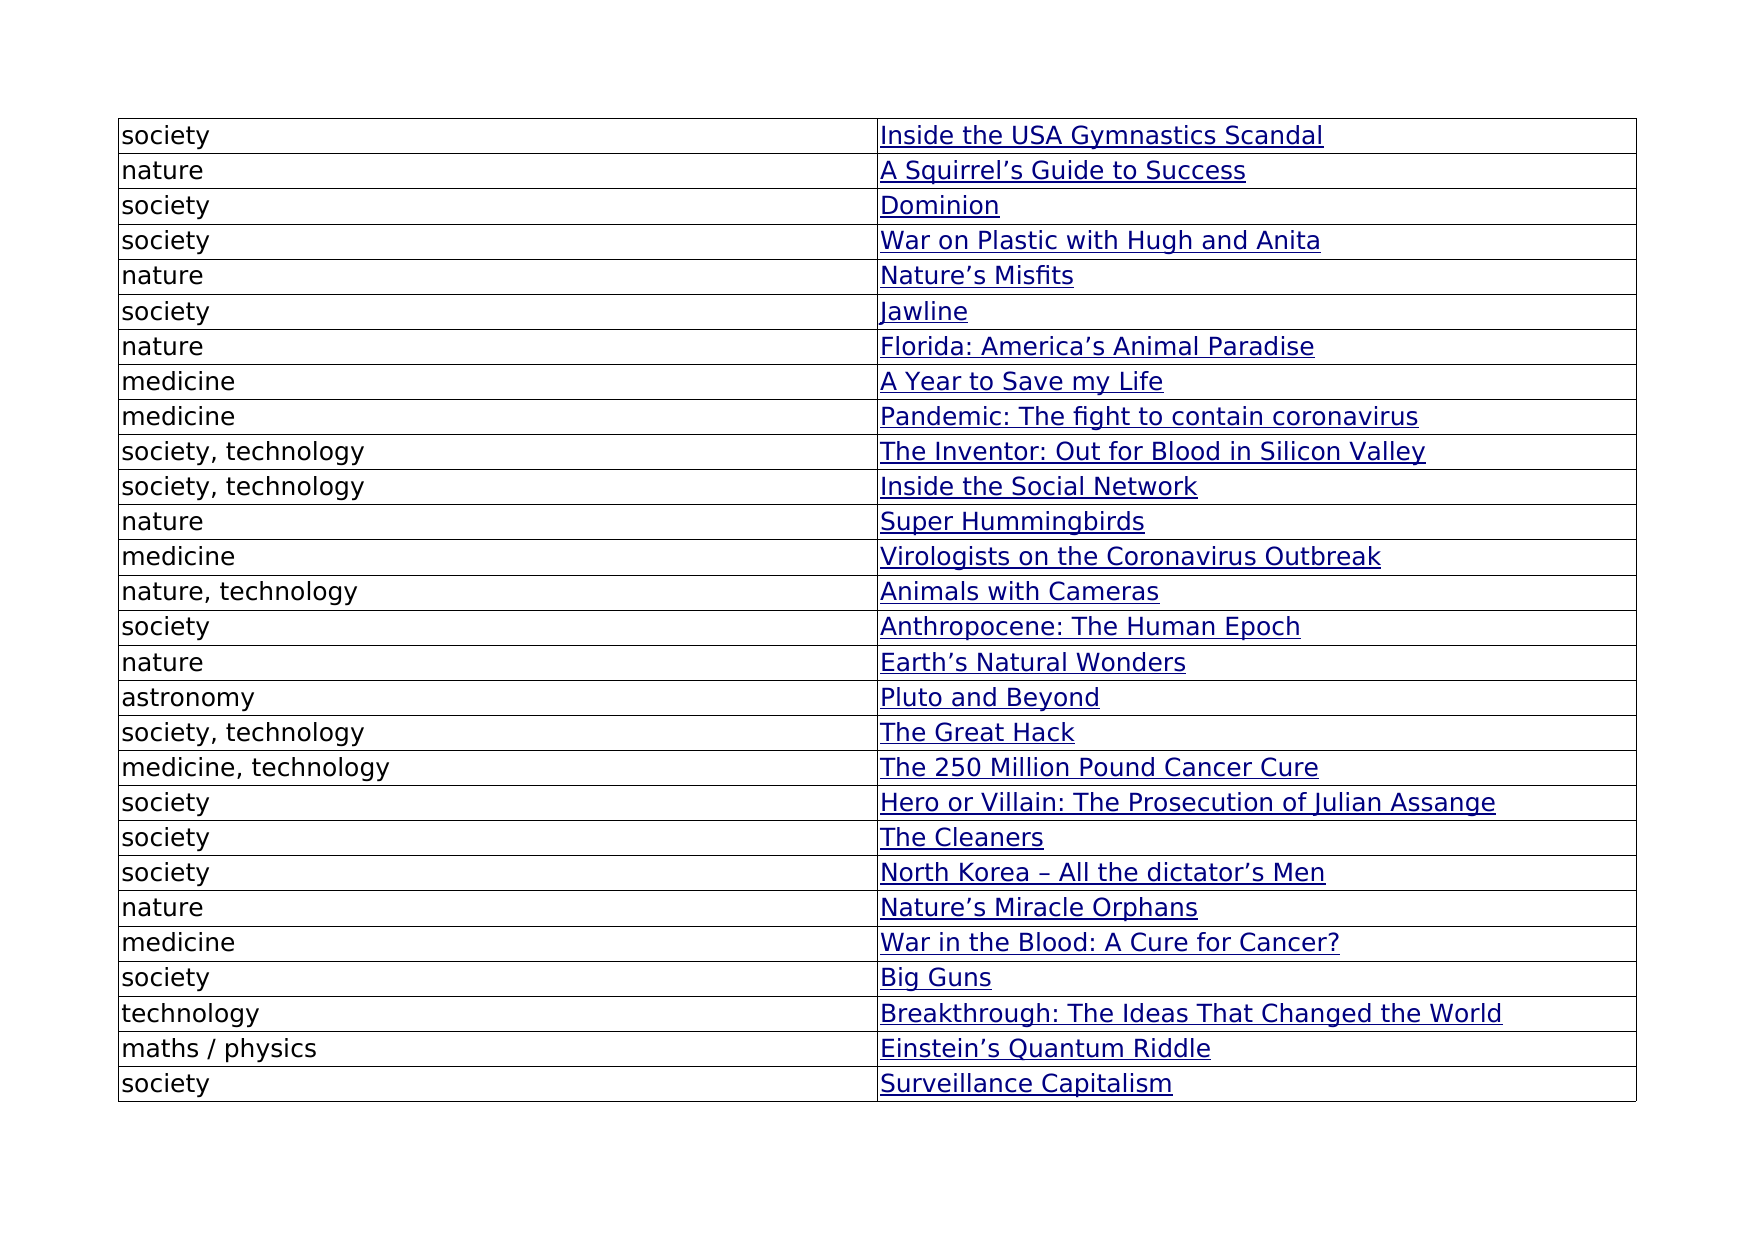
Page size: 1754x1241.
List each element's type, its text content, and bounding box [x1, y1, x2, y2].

table_cell A Year to Save my Life [878, 365, 1636, 399]
table_cell society [119, 611, 877, 645]
table_cell Breakthrough: The Ideas That Changed the World [878, 997, 1636, 1031]
table_cell Pandemic: The fight to contain coronavirus [878, 400, 1636, 434]
table_cell The Cleaners [878, 821, 1636, 855]
table_cell Nature’s Miracle Orphans [878, 891, 1636, 926]
table_cell medicine, technology [119, 751, 877, 785]
table_cell Anthropocene: The Human Epoch [878, 611, 1636, 645]
table_cell society [119, 821, 877, 855]
table_cell nature, technology [119, 576, 877, 609]
table_cell Super Hummingbirds [878, 505, 1636, 539]
table_cell Inside the USA Gymnastics Scandal [878, 119, 1636, 153]
table_cell Pluto and Beyond [878, 681, 1636, 715]
table_cell society, technology [119, 470, 877, 504]
table_cell Inside the Social Network [878, 470, 1636, 504]
table_cell nature [119, 260, 877, 294]
table_cell The Great Hack [878, 716, 1636, 750]
table_cell Virologists on the Coronavirus Outbreak [878, 540, 1636, 574]
table_cell The Inventor: Out for Blood in Silicon Valley [878, 435, 1636, 469]
table_cell Jawline [878, 295, 1636, 329]
table_cell Dominion [878, 189, 1636, 223]
table_cell society [119, 786, 877, 820]
table_cell society [119, 225, 877, 258]
table_cell society [119, 856, 877, 890]
table_cell society [119, 189, 877, 223]
table_cell society [119, 119, 877, 153]
table_cell society [119, 962, 877, 996]
table_cell Hero or Villain: The Prosecution of Julian Assange [878, 786, 1636, 820]
table_cell maths / physics [119, 1032, 877, 1066]
table_cell technology [119, 997, 877, 1031]
table_cell Florida: America’s Animal Paradise [878, 330, 1636, 364]
table_cell North Korea – All the dictator’s Men [878, 856, 1636, 890]
table_cell Big Guns [878, 962, 1636, 996]
table_cell Animals with Cameras [878, 576, 1636, 609]
table_cell War on Plastic with Hugh and Anita [878, 225, 1636, 258]
table_cell nature [119, 154, 877, 188]
table_cell society, technology [119, 716, 877, 750]
table_cell medicine [119, 927, 877, 961]
table_cell society [119, 1067, 877, 1101]
table_cell Earth’s Natural Wonders [878, 646, 1636, 680]
table_cell society [119, 295, 877, 329]
table_cell War in the Blood: A Cure for Cancer? [878, 927, 1636, 961]
table_cell nature [119, 646, 877, 680]
table_cell Nature’s Misfits [878, 260, 1636, 294]
table_cell medicine [119, 540, 877, 574]
table_cell nature [119, 330, 877, 364]
table_cell The 250 Million Pound Cancer Cure [878, 751, 1636, 785]
table_cell Surveillance Capitalism [878, 1067, 1636, 1101]
table_cell medicine [119, 400, 877, 434]
table_cell medicine [119, 365, 877, 399]
table_cell astronomy [119, 681, 877, 715]
table_cell Einstein’s Quantum Riddle [878, 1032, 1636, 1066]
table_cell nature [119, 505, 877, 539]
table_cell nature [119, 891, 877, 926]
table_cell A Squirrel’s Guide to Success [878, 154, 1636, 188]
table_cell society, technology [119, 435, 877, 469]
